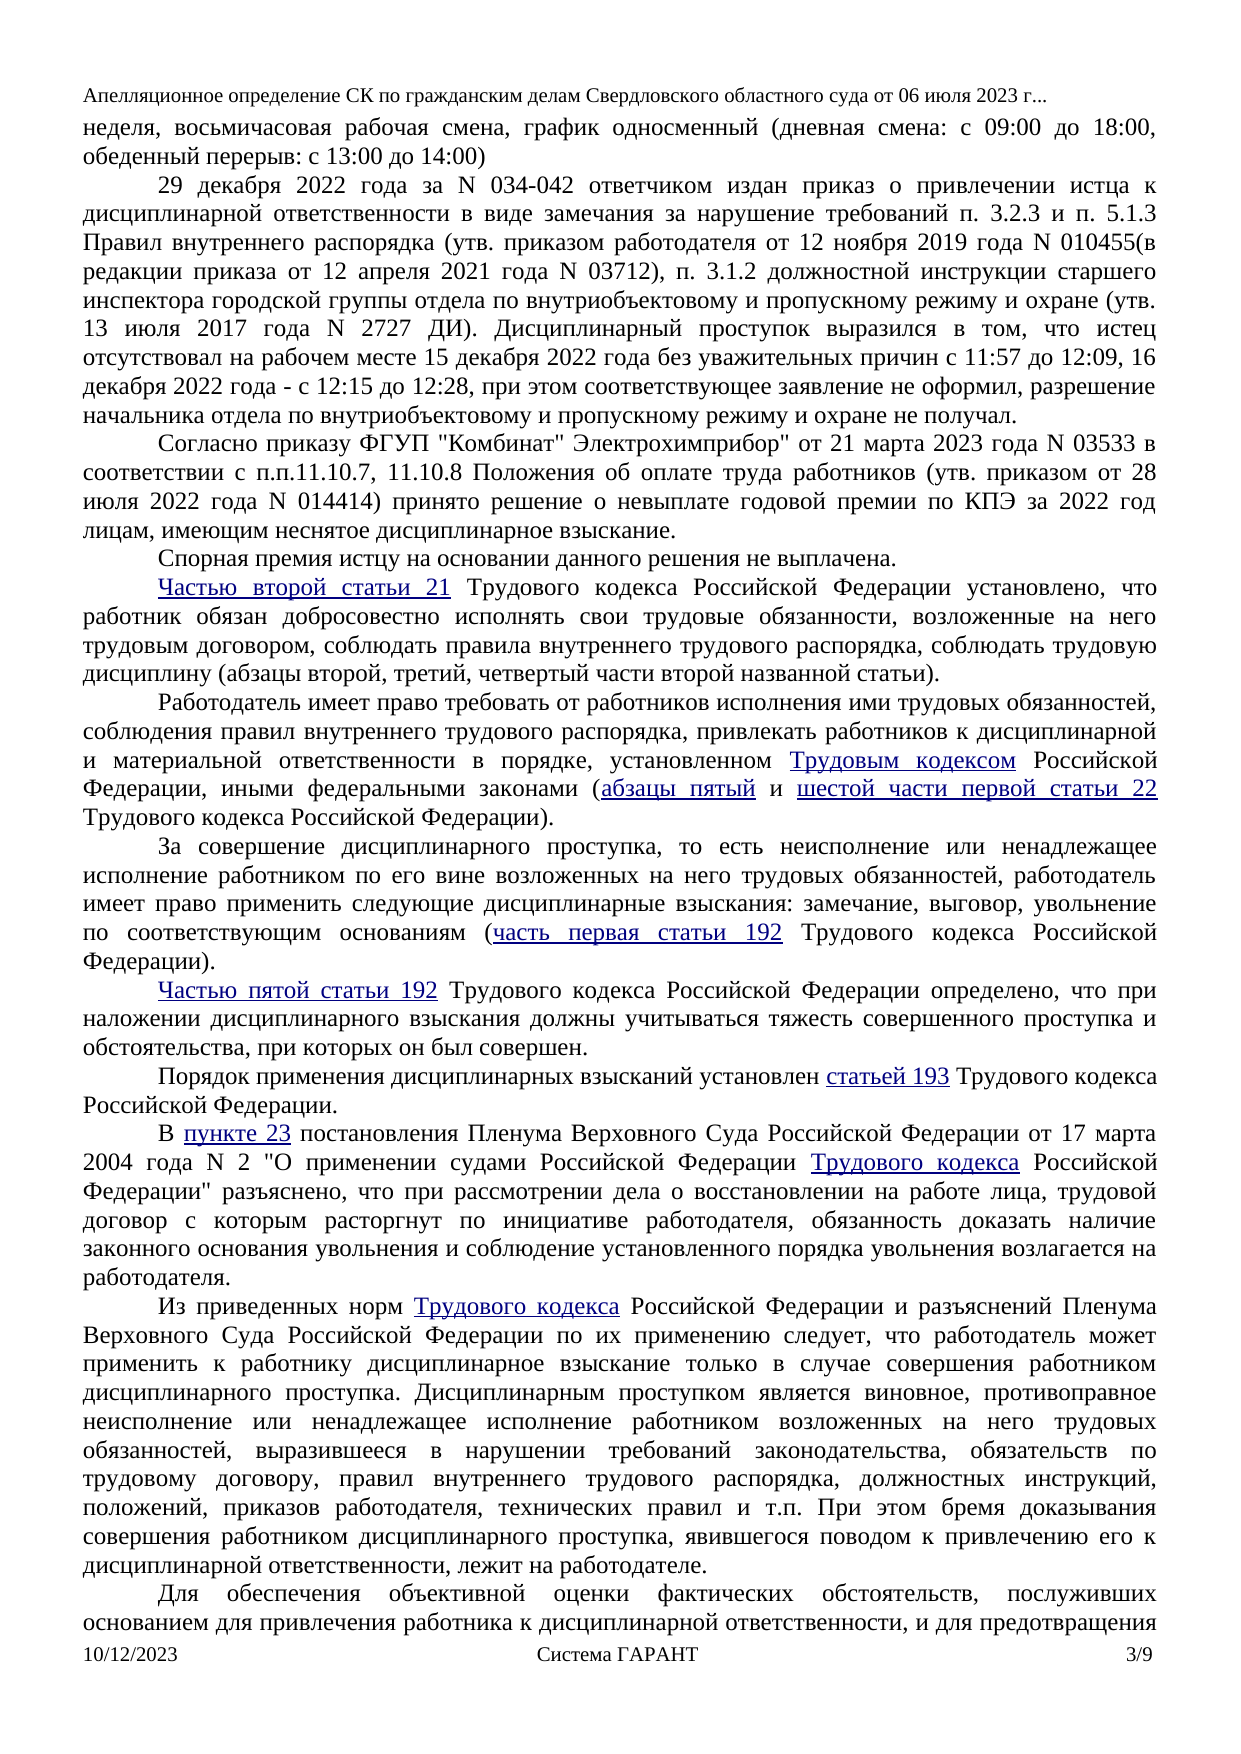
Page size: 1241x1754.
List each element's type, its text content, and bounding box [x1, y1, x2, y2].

text Частью пятой статьи 192 Трудового кодекса Российской Федерации определено, что при наложении дисциплинарного взыскания должны учитываться тяжесть совершенного проступка и обстоятельства, при которых он был совершен. [83, 975, 1157, 1061]
text Спорная премия истцу на основании данного решения не выплачена. [83, 543, 1157, 572]
text Порядок применения дисциплинарных взысканий установлен статьей 193 Трудового кодекса Российской Федерации. [83, 1061, 1157, 1118]
text В пункте 23 постановления Пленума Верховного Суда Российской Федерации от 17 марта 2004 года N 2 "О применении судами Российской Федерации Трудового кодекса Российской Федерации" разъяснено, что при рассмотрении дела о восстановлении на работе лица, трудовой договор с которым расторгнут по инициативе работодателя, обязанность доказать наличие законного основания увольнения и соблюдение установленного порядка увольнения возлагается на работодателя. [83, 1118, 1157, 1291]
text Частью второй статьи 21 Трудового кодекса Российской Федерации установлено, что работник обязан добросовестно исполнять свои трудовые обязанности, возложенные на него трудовым договором, соблюдать правила внутреннего трудового распорядка, соблюдать трудовую дисциплину (абзацы второй, третий, четвертый части второй названной статьи). [83, 572, 1157, 687]
text Работодатель имеет право требовать от работников исполнения ими трудовых обязанностей, соблюдения правил внутреннего трудового распорядка, привлекать работников к дисциплинарной и материальной ответственности в порядке, установленном Трудовым кодексом Российской Федерации, иными федеральными законами (абзацы пятый и шестой части первой статьи 22 Трудового кодекса Российской Федерации). [83, 687, 1157, 831]
text Из приведенных норм Трудового кодекса Российской Федерации и разъяснений Пленума Верховного Суда Российской Федерации по их применению следует, что работодатель может применить к работнику дисциплинарное взыскание только в случае совершения работником дисциплинарного проступка. Дисциплинарным проступком является виновное, противоправное неисполнение или ненадлежащее исполнение работником возложенных на него трудовых обязанностей, выразившееся в нарушении требований законодательства, обязательств по трудовому договору, правил внутреннего трудового распорядка, должностных инструкций, положений, приказов работодателя, технических правил и т.п. При этом бремя доказывания совершения работником дисциплинарного проступка, явившегося поводом к привлечению его к дисциплинарной ответственности, лежит на работодателе. [83, 1291, 1157, 1578]
text За совершение дисциплинарного проступка, то есть неисполнение или ненадлежащее исполнение работником по его вине возложенных на него трудовых обязанностей, работодатель имеет право применить следующие дисциплинарные взыскания: замечание, выговор, увольнение по соответствующим основаниям (часть первая статьи 192 Трудового кодекса Российской Федерации). [83, 831, 1157, 975]
text Согласно приказу ФГУП "Комбинат" Электрохимприбор" от 21 марта 2023 года N 03533 в соответствии с п.п.11.10.7, 11.10.8 Положения об оплате труда работников (утв. приказом от 28 июля 2022 года N 014414) принято решение о невыплате годовой премии по КПЭ за 2022 год лицам, имеющим неснятое дисциплинарное взыскание. [83, 428, 1157, 543]
text 29 декабря 2022 года за N 034-042 ответчиком издан приказ о привлечении истца к дисциплинарной ответственности в виде замечания за нарушение требований п. 3.2.3 и п. 5.1.3 Правил внутреннего распорядка (утв. приказом работодателя от 12 ноября 2019 года N 010455(в редакции приказа от 12 апреля 2021 года N 03712), п. 3.1.2 должностной инструкции старшего инспектора городской группы отдела по внутриобъектовому и пропускному режиму и охране (утв. 13 июля 2017 года N 2727 ДИ). Дисциплинарный проступок выразился в том, что истец отсутствовал на рабочем месте 15 декабря 2022 года без уважительных причин с 11:57 до 12:09, 16 декабря 2022 года - с 12:15 до 12:28, при этом соответствующее заявление не оформил, разрешение начальника отдела по внутриобъектовому и пропускному режиму и охране не получал. [83, 170, 1157, 428]
text Для обеспечения объективной оценки фактических обстоятельств, послуживших основанием для привлечения работника к дисциплинарной ответственности, и для предотвращения [83, 1578, 1157, 1636]
text неделя, восьмичасовая рабочая смена, график односменный (дневная смена: с 09:00 до 18:00, обеденный перерыв: с 13:00 до 14:00) [83, 112, 1157, 170]
